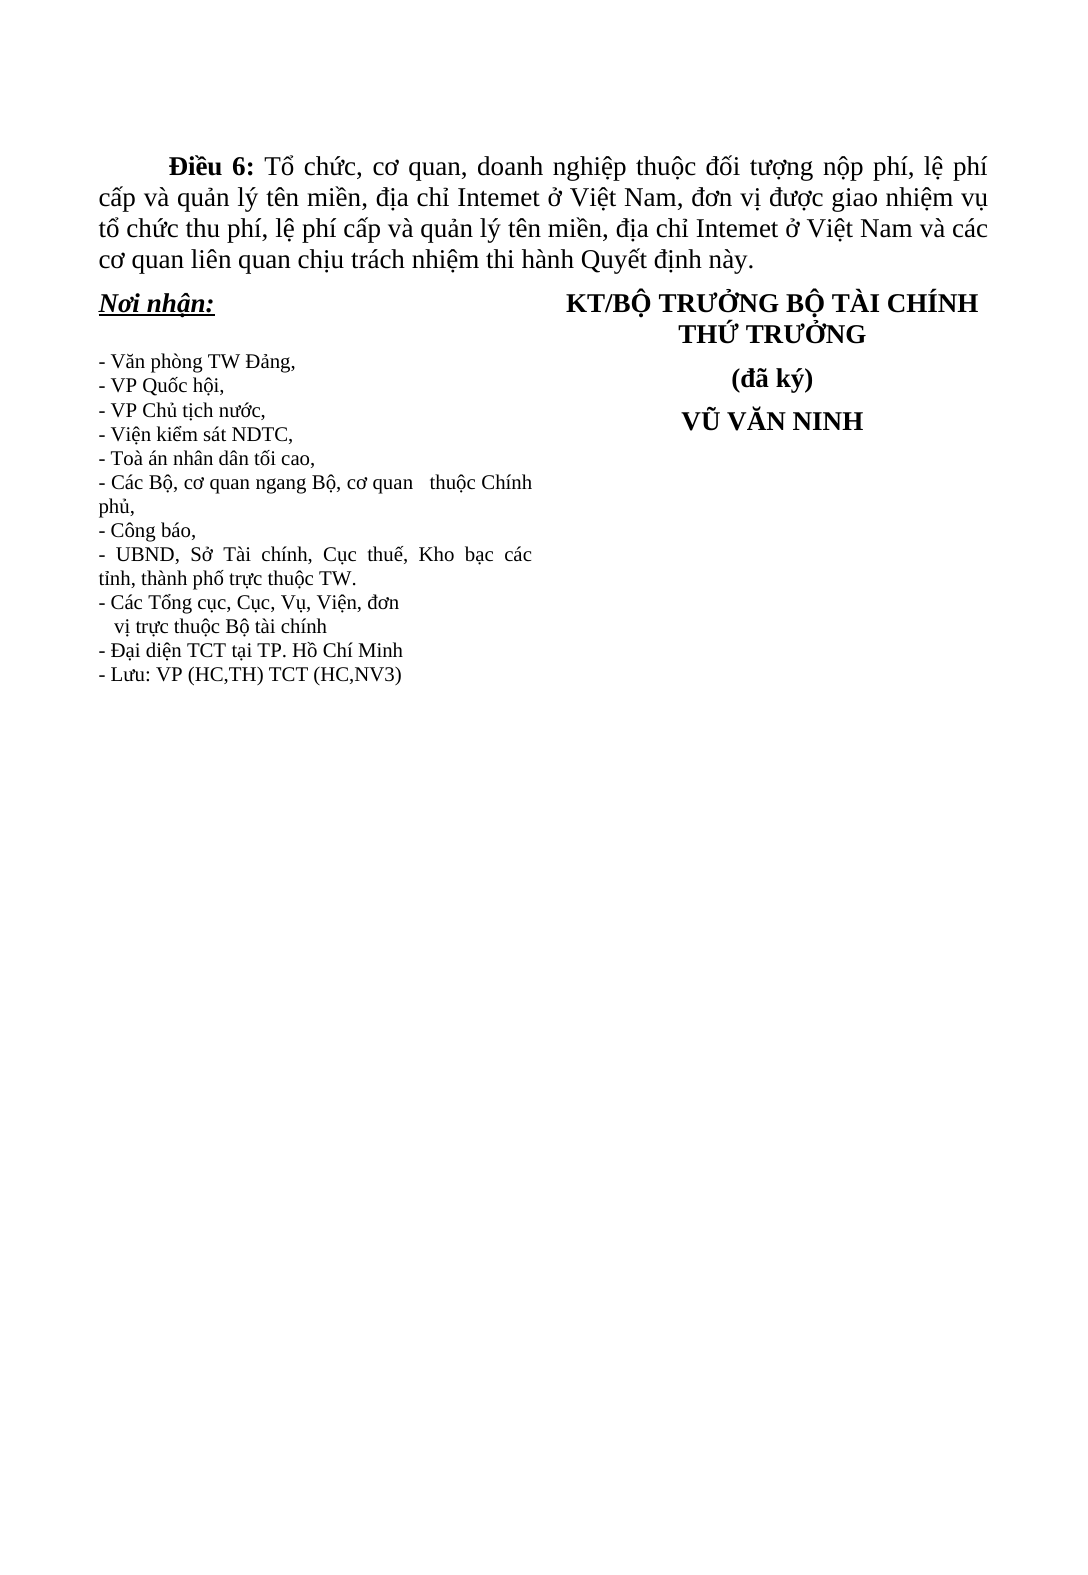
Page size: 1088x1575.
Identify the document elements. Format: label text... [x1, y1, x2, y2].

table_header Nơi nhận: - Văn phòng TW Đảng, - VP Quốc hội, - VP Chủ tịch nước, - Viện kiểm sát NDTC, - Toà án nhân dân tối cao, - Các Bộ, cơ quan ngang Bộ, cơ quan thuộc Chính phủ, - Công báo, - UBND, Sở Tài chính, Cục thuế, Kho bạc các tỉnh, thành phố trực thuộc TW. - Các Tổng cục, Cục, Vụ, Viện, đơn vị trực thuộc Bộ tài chính - Đại diện TCT tại TP. Hồ Chí Minh - Lưu: VP (HC,TH) TCT (HC,NV3) [87, 287, 544, 730]
text Điều 6: Tổ chức, cơ quan, doanh nghiệp thuộc đối tượng nộp phí, lệ phí cấp và quản lý tên miền, địa chỉ Intemet ở Việt Nam, đơn vị được giao nhiệm vụ tổ chức thu phí, lệ phí cấp và quản lý tên miền, địa chỉ Intemet ở Việt Nam và các cơ quan liên quan chịu trách nhiệm thi hành Quyết định này. [98, 150, 989, 274]
table_header KT/BỘ TRƯỞNG BỘ TÀI CHÍNH THỨ TRƯỞNG (đã ký) VŨ VĂN NINH [544, 287, 1001, 730]
